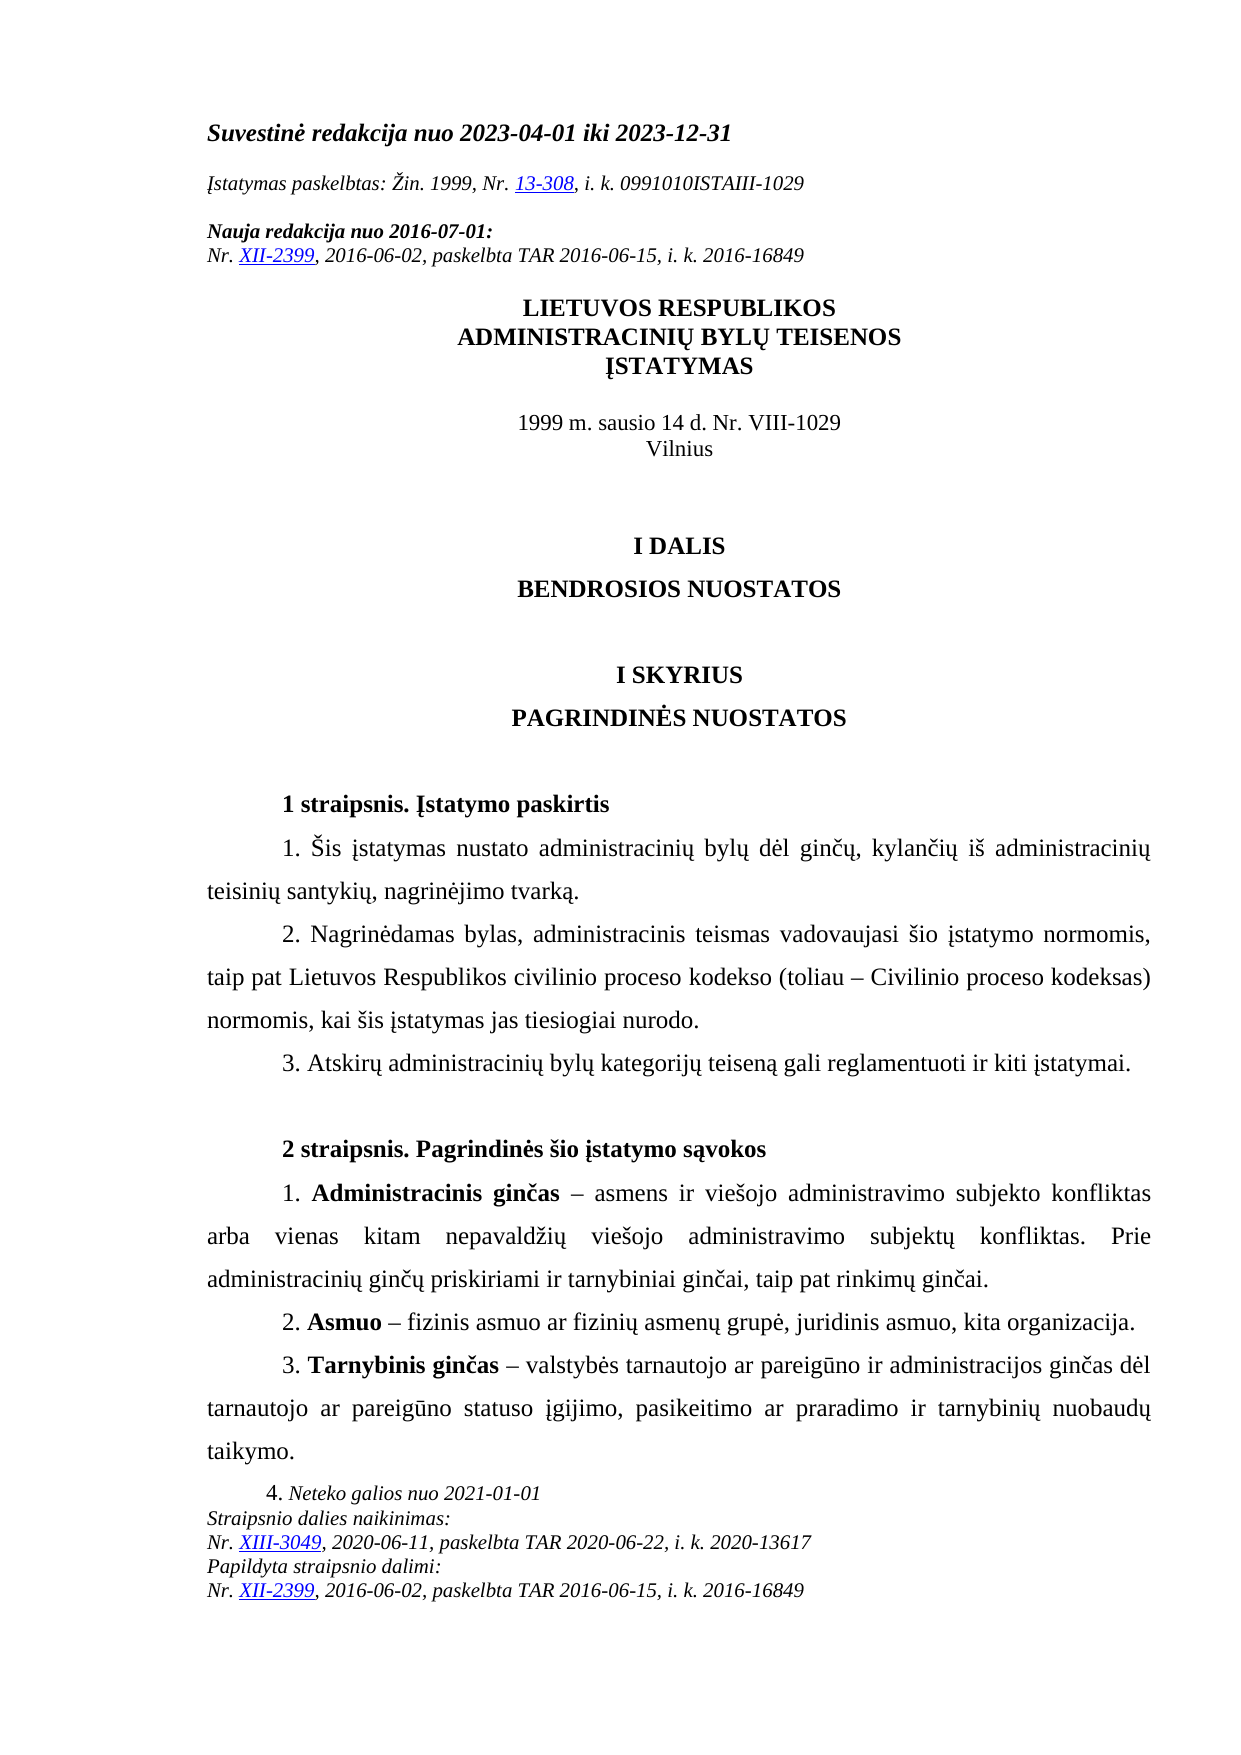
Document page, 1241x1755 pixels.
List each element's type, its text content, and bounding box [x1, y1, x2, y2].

text PAGRINDINĖS NUOSTATOS [207, 703, 1152, 732]
text 1. Šis įstatymas nustato administracinių bylų dėl ginčų, kylančių iš administracinių teisinių santykių, nagrinėjimo tvarką. [207, 833, 1152, 904]
text Papildyta straipsnio dalimi: [207, 1554, 1152, 1578]
text I SKYRIUS [207, 660, 1152, 689]
text LIETUVOS RESPUBLIKOS ADMINISTRACINIŲ BYLŲ TEISENOS ĮSTATYMAS [207, 293, 1152, 380]
text 2. Asmuo – fizinis asmuo ar fizinių asmenų grupė, juridinis asmuo, kita organizacija. [207, 1307, 1152, 1336]
text 3. Tarnybinis ginčas – valstybės tarnautojo ar pareigūno ir administracijos ginčas dėl tarnautojo ar pareigūno statuso įgijimo, pasikeitimo ar praradimo ir tarnybinių nuobaudų taikymo. [207, 1350, 1152, 1465]
text 3. Atskirų administracinių bylų kategorijų teiseną gali reglamentuoti ir kiti įstatymai. [207, 1048, 1152, 1077]
text Vilnius [207, 435, 1152, 461]
text Įstatymas paskelbtas: Žin. 1999, Nr. 13-308, i. k. 0991010ISTAIII-1029 [207, 171, 1152, 195]
text BENDROSIOS NUOSTATOS [207, 574, 1152, 603]
text 1999 m. sausio 14 d. Nr. VIII-1029 [207, 408, 1152, 435]
text 2 straipsnis. Pagrindinės šio įstatymo sąvokos [207, 1134, 1152, 1163]
text I DALIS [207, 531, 1152, 559]
text 1. Administracinis ginčas – asmens ir viešojo administravimo subjekto konfliktas arba vienas kitam nepavaldžių viešojo administravimo subjektų konfliktas. Prie administracinių ginčų priskiriami ir tarnybiniai ginčai, taip pat rinkimų ginčai. [207, 1178, 1152, 1293]
text Suvestinė redakcija nuo 2023-04-01 iki 2023-12-31 [207, 118, 1152, 147]
text Nr. XIII-3049, 2020-06-11, paskelbta TAR 2020-06-22, i. k. 2020-13617 [207, 1530, 1152, 1554]
text Straipsnio dalies naikinimas: [207, 1506, 1152, 1530]
text Nr. XII-2399, 2016-06-02, paskelbta TAR 2016-06-15, i. k. 2016-16849 [207, 1578, 1152, 1602]
text 4. Neteko galios nuo 2021-01-01 [207, 1479, 1152, 1506]
text Nauja redakcija nuo 2016-07-01: [207, 219, 1152, 243]
text Nr. XII-2399, 2016-06-02, paskelbta TAR 2016-06-15, i. k. 2016-16849 [207, 243, 1152, 267]
text 2. Nagrinėdamas bylas, administracinis teismas vadovaujasi šio įstatymo normomis, taip pat Lietuvos Respublikos civilinio proceso kodekso (toliau – Civilinio proceso kodeksas) normomis, kai šis įstatymas jas tiesiogiai nurodo. [207, 919, 1152, 1034]
text 1 straipsnis. Įstatymo paskirtis [207, 789, 1152, 818]
